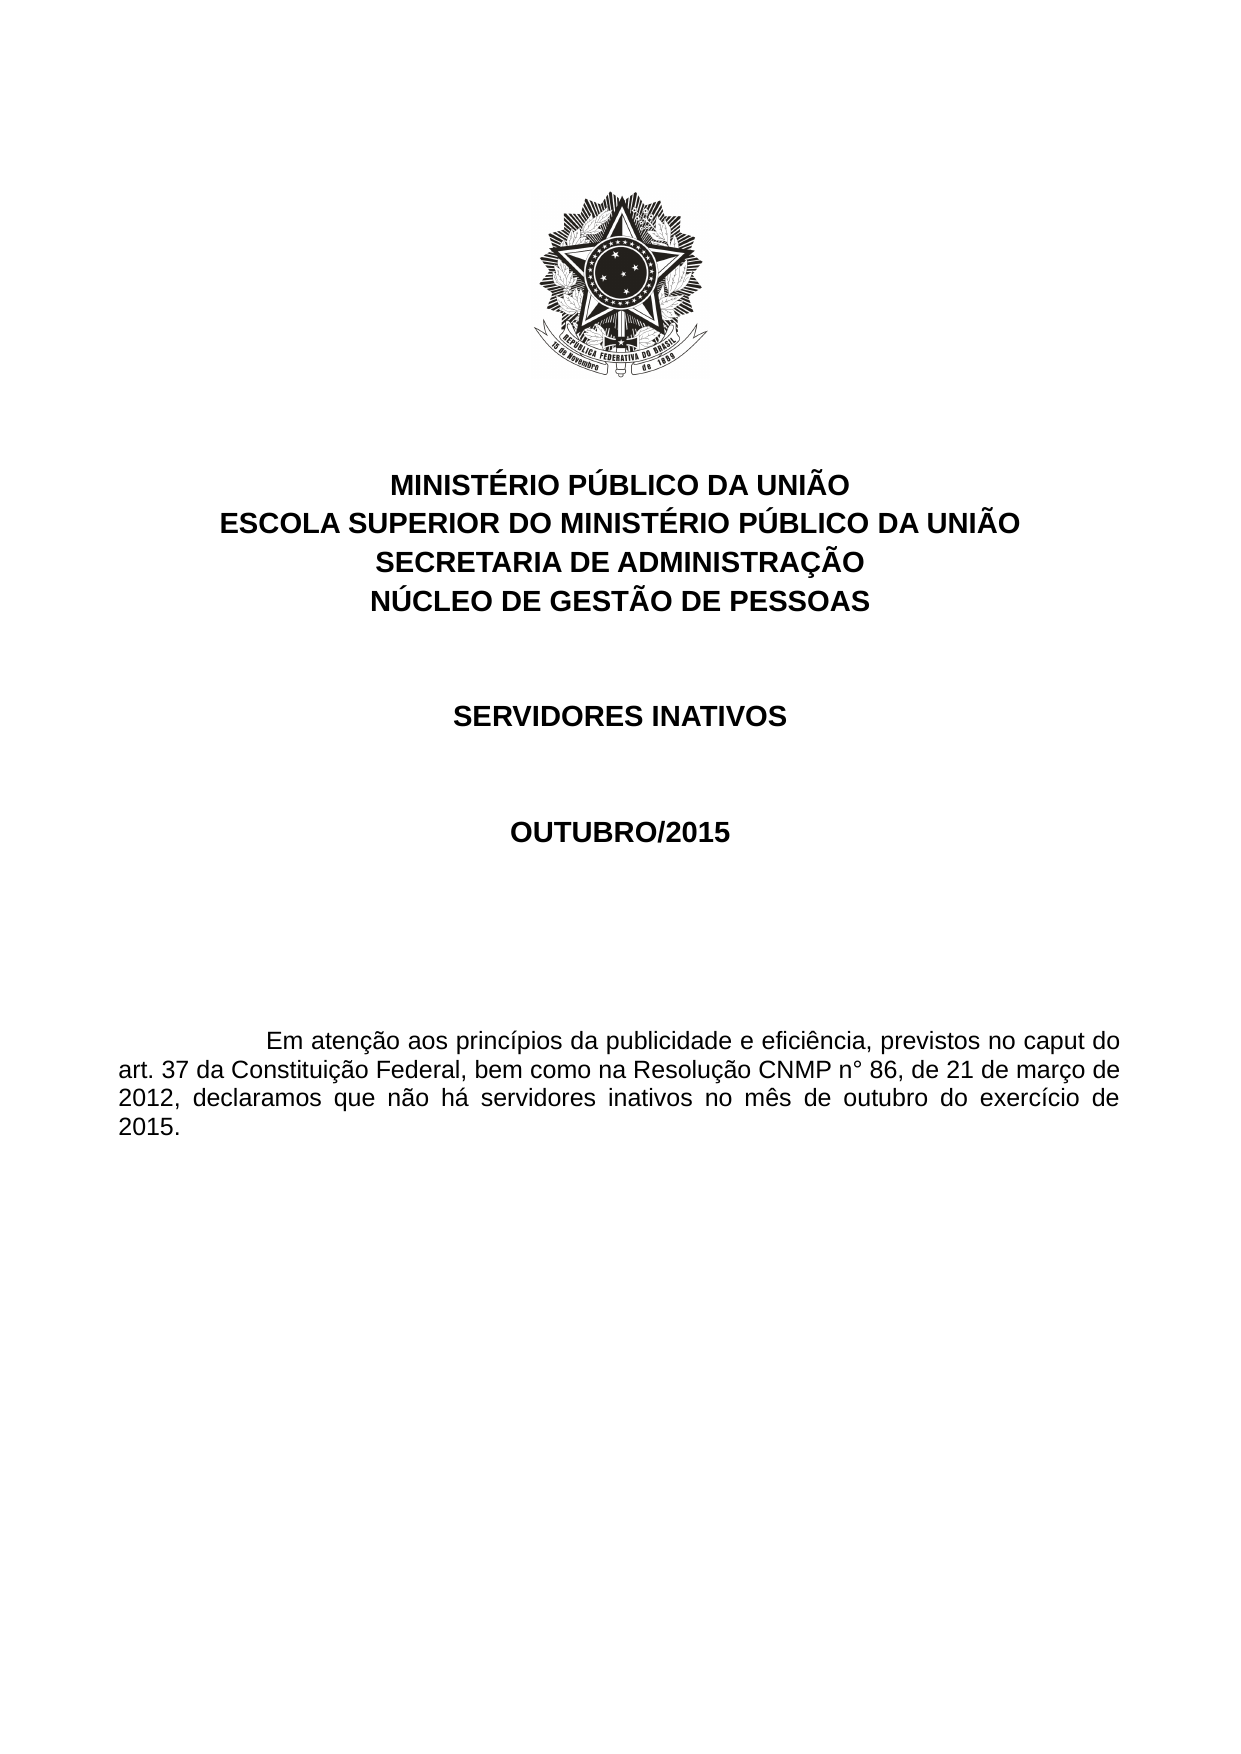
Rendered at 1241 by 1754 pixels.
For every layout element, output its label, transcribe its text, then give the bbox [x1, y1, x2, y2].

picture [530, 190, 710, 379]
text NÚCLEO DE GESTÃO DE PESSOAS [118, 583, 1122, 617]
text Em atenção aos princípios da publicidade e eficiência, previstos no caput do art. 37 da Constituição Federal, bem como na Resolução CNMP n° 86, de 21 de março de 2012, declaramos que não há servidores inativos no mês de outubro do exercício de 2015. [118, 1026, 1122, 1141]
text MINISTÉRIO PÚBLICO DA UNIÃO [118, 468, 1122, 501]
text ESCOLA SUPERIOR DO MINISTÉRIO PÚBLICO DA UNIÃO [118, 506, 1122, 540]
text SECRETARIA DE ADMINISTRAÇÃO [118, 545, 1122, 578]
text SERVIDORES INATIVOS [118, 699, 1122, 733]
text OUTUBRO/2015 [118, 815, 1122, 848]
